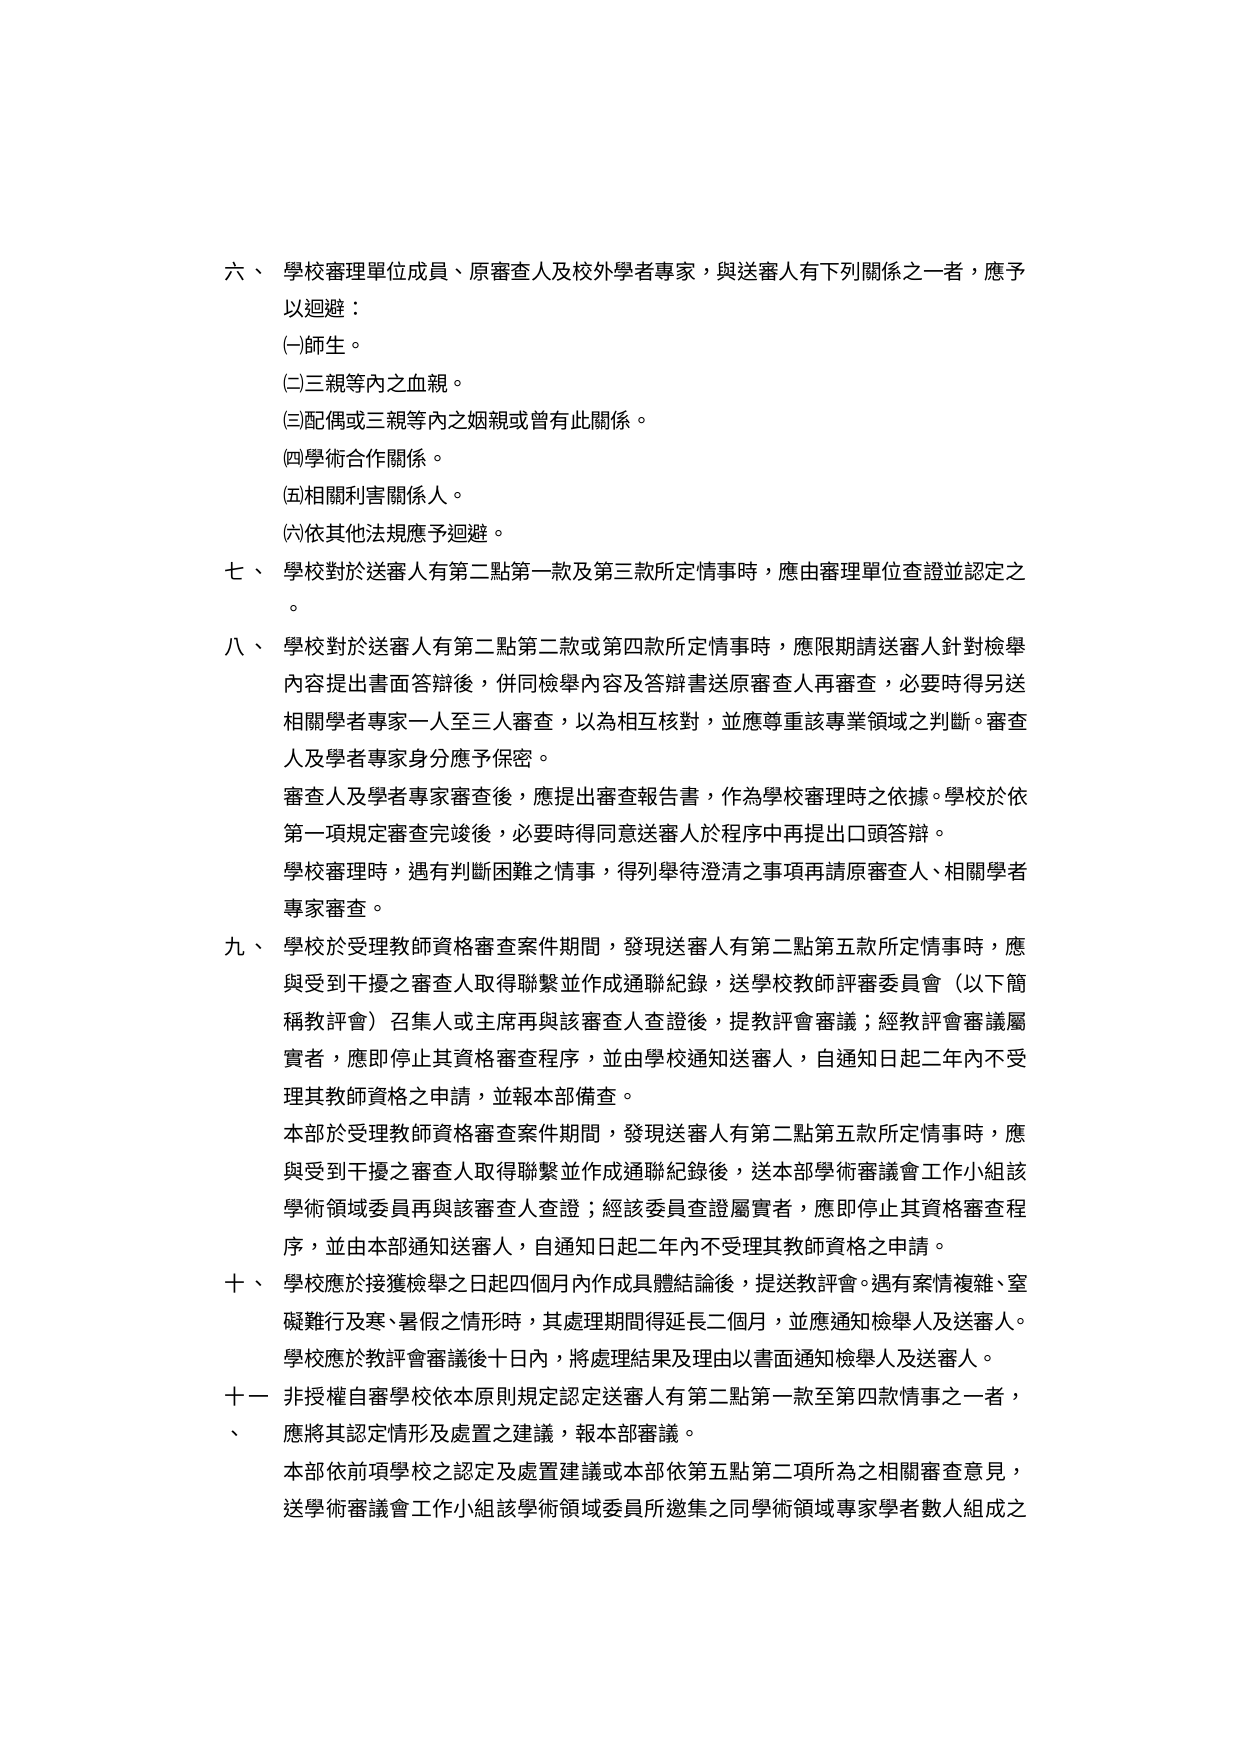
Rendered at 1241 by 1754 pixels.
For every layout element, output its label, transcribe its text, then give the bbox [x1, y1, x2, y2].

table_cell 學校對於送審人有第二點第二款或第四款所定情事時，應限期請送審人針對檢舉內容提出書面答辯後，併同檢舉內容及答辯書送原審查人再審查，必要時得另送相關學者專家一人至三人審查，以為相互核對，並應尊重該專業領域之判斷。審查人及學者專家身分應予保密。 審查人及學者專家審查後，應提出審查報告書，作為學校審理時之依據。學校於依第一項規定審查完竣後，必要時得同意送審人於程序中再提出口頭答辯。 學校審理時，遇有判斷困難之情事，得列舉待澄清之事項再請原審查人、相關學者專家審查。 [284, 626, 1028, 926]
table_cell 七、 [225, 551, 269, 626]
table_cell 九、 [225, 926, 269, 1264]
table_cell 學校於受理教師資格審查案件期間，發現送審人有第二點第五款所定情事時，應與受到干擾之審查人取得聯繫並作成通聯紀錄，送學校教師評審委員會（以下簡稱教評會）召集人或主席再與該審查人查證後，提教評會審議；經教評會審議屬實者，應即停止其資格審查程序，並由學校通知送審人，自通知日起二年內不受理其教師資格之申請，並報本部備查。 本部於受理教師資格審查案件期間，發現送審人有第二點第五款所定情事時，應與受到干擾之審查人取得聯繫並作成通聯紀錄後，送本部學術審議會工作小組該學術領域委員再與該審查人查證；經該委員查證屬實者，應即停止其資格審查程序，並由本部通知送審人，自通知日起二年內不受理其教師資格之申請。 [284, 926, 1028, 1264]
table_cell [269, 1376, 283, 1526]
table_cell 六、 [225, 251, 269, 551]
table_cell 學校對於送審人有第二點第一款及第三款所定情事時，應由審理單位查證並認定之。 [284, 551, 1028, 626]
table_cell [269, 626, 283, 926]
table_cell [269, 251, 283, 551]
table_cell 十一、 [225, 1376, 269, 1526]
table_cell 八、 [225, 626, 269, 926]
table_cell 非授權自審學校依本原則規定認定送審人有第二點第一款至第四款情事之一者，應將其認定情形及處置之建議，報本部審議。 本部依前項學校之認定及處置建議或本部依第五點第二項所為之相關審查意見，送學術審議會工作小組該學術領域委員所邀集之同學術領域專家學者數人組成之 [284, 1376, 1028, 1526]
table_cell 十、 [225, 1264, 269, 1376]
table_cell 學校審理單位成員、原審查人及校外學者專家，與送審人有下列關係之一者，應予以迴避： ㈠師生。 ㈡三親等內之血親。 ㈢配偶或三親等內之姻親或曾有此關係。 ㈣學術合作關係。 ㈤相關利害關係人。 ㈥依其他法規應予迴避。 [284, 251, 1028, 551]
table_cell 學校應於接獲檢舉之日起四個月內作成具體結論後，提送教評會。遇有案情複雜、窒礙難行及寒、暑假之情形時，其處理期間得延長二個月，並應通知檢舉人及送審人。 學校應於教評會審議後十日內，將處理結果及理由以書面通知檢舉人及送審人。 [284, 1264, 1028, 1376]
table_cell [269, 926, 283, 1264]
table_cell [269, 551, 283, 626]
table_cell [269, 1264, 283, 1376]
